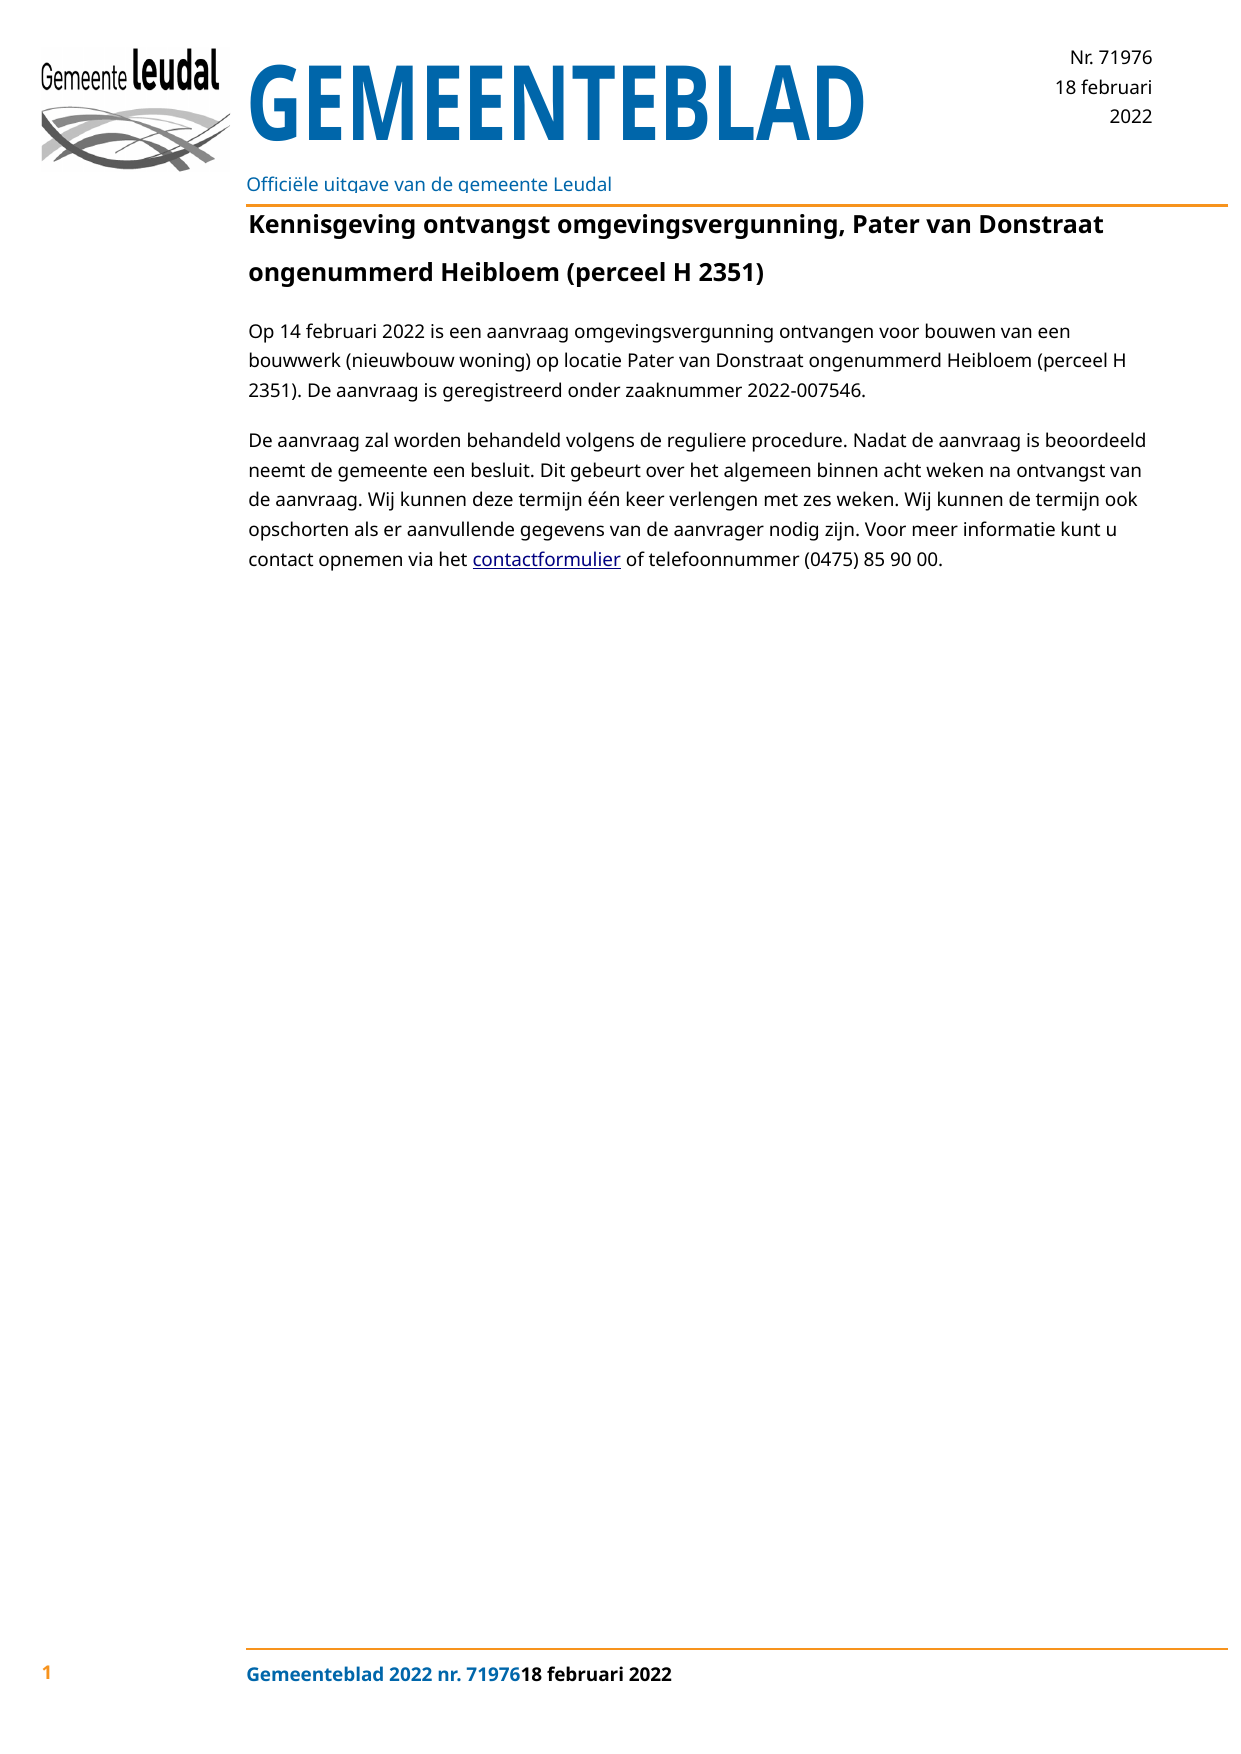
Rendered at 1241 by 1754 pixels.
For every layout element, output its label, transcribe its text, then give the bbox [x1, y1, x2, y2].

picture [41, 47, 231, 172]
text De aanvraag zal worden behandeld volgens de reguliere procedure. Nadat de aanvraag is beoordeeld neemt de gemeente een besluit. Dit gebeurt over het algemeen binnen acht weken na ontvangst van de aanvraag. Wij kunnen deze termijn één keer verlengen met zes weken. Wij kunnen de termijn ook opschorten als er aanvullende gegevens van de aanvrager nodig zijn. Voor meer informatie kunt u contact opnemen via het contactformulier of telefoonnummer (0475) 85 90 00. [248, 427, 1152, 572]
text Kennisgeving ontvangst omgevingsvergunning, Pater van Donstraat ongenummerd Heibloem (perceel H 2351) [248, 207, 1152, 288]
text Op 14 februari 2022 is een aanvraag omgevingsvergunning ontvangen voor bouwen van een bouwwerk (nieuwbouw woning) op locatie Pater van Donstraat ongenummerd Heibloem (perceel H 2351). De aanvraag is geregistreerd onder zaaknummer 2022-007546. [248, 318, 1152, 403]
